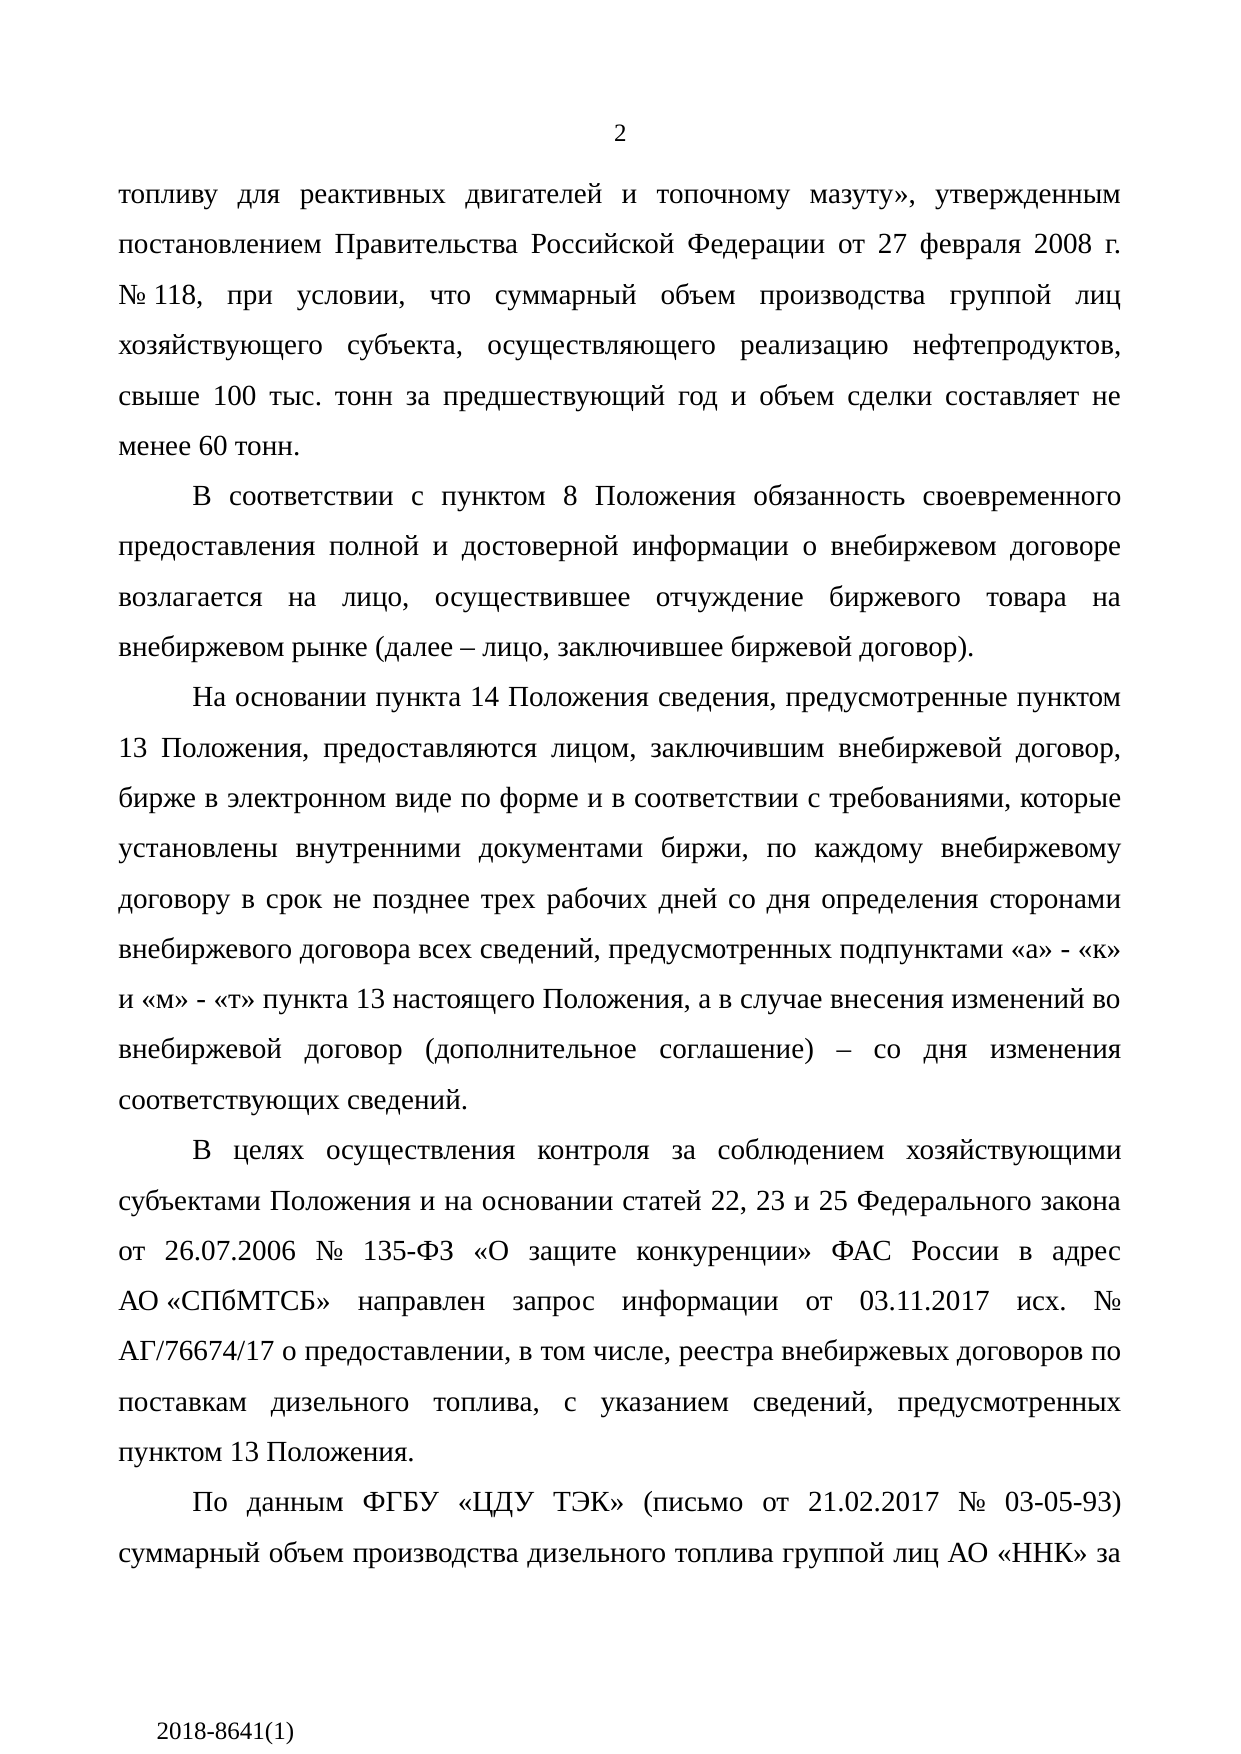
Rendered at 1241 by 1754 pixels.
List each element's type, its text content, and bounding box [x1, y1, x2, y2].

text топливу для реактивных двигателей и топочному мазуту», утвержденным постановлением Правительства Российской Федерации от 27 февраля 2008 г. № 118, при условии, что суммарный объем производства группой лиц хозяйствующего субъекта, осуществляющего реализацию нефтепродуктов, свыше 100 тыс. тонн за предшествующий год и объем сделки составляет не менее 60 тонн. [118, 176, 1122, 461]
text В целях осуществления контроля за соблюдением хозяйствующими субъектами Положения и на основании статей 22, 23 и 25 Федерального закона от 26.07.2006 № 135-ФЗ «О защите конкуренции» ФАС России в адрес АО «СПбМТСБ» направлен запрос информации от 03.11.2017 исх. № АГ/76674/17 о предоставлении, в том числе, реестра внебиржевых договоров по поставкам дизельного топлива, с указанием сведений, предусмотренных пунктом 13 Положения. [118, 1132, 1122, 1468]
text На основании пункта 14 Положения сведения, предусмотренные пунктом 13 Положения, предоставляются лицом, заключившим внебиржевой договор, бирже в электронном виде по форме и в соответствии с требованиями, которые установлены внутренними документами биржи, по каждому внебиржевому договору в срок не позднее трех рабочих дней со дня определения сторонами внебиржевого договора всех сведений, предусмотренных подпунктами «а» - «к» и «м» - «т» пункта 13 настоящего Положения, а в случае внесения изменений во внебиржевой договор (дополнительное соглашение) – со дня изменения соответствующих сведений. [118, 679, 1122, 1116]
text В соответствии с пунктом 8 Положения обязанность своевременного предоставления полной и достоверной информации о внебиржевом договоре возлагается на лицо, осуществившее отчуждение биржевого товара на внебиржевом рынке (далее – лицо, заключившее биржевой договор). [118, 478, 1122, 663]
text По данным ФГБУ «ЦДУ ТЭК» (письмо от 21.02.2017 № 03-05-93) суммарный объем производства дизельного топлива группой лиц АО «ННК» за [118, 1484, 1122, 1568]
